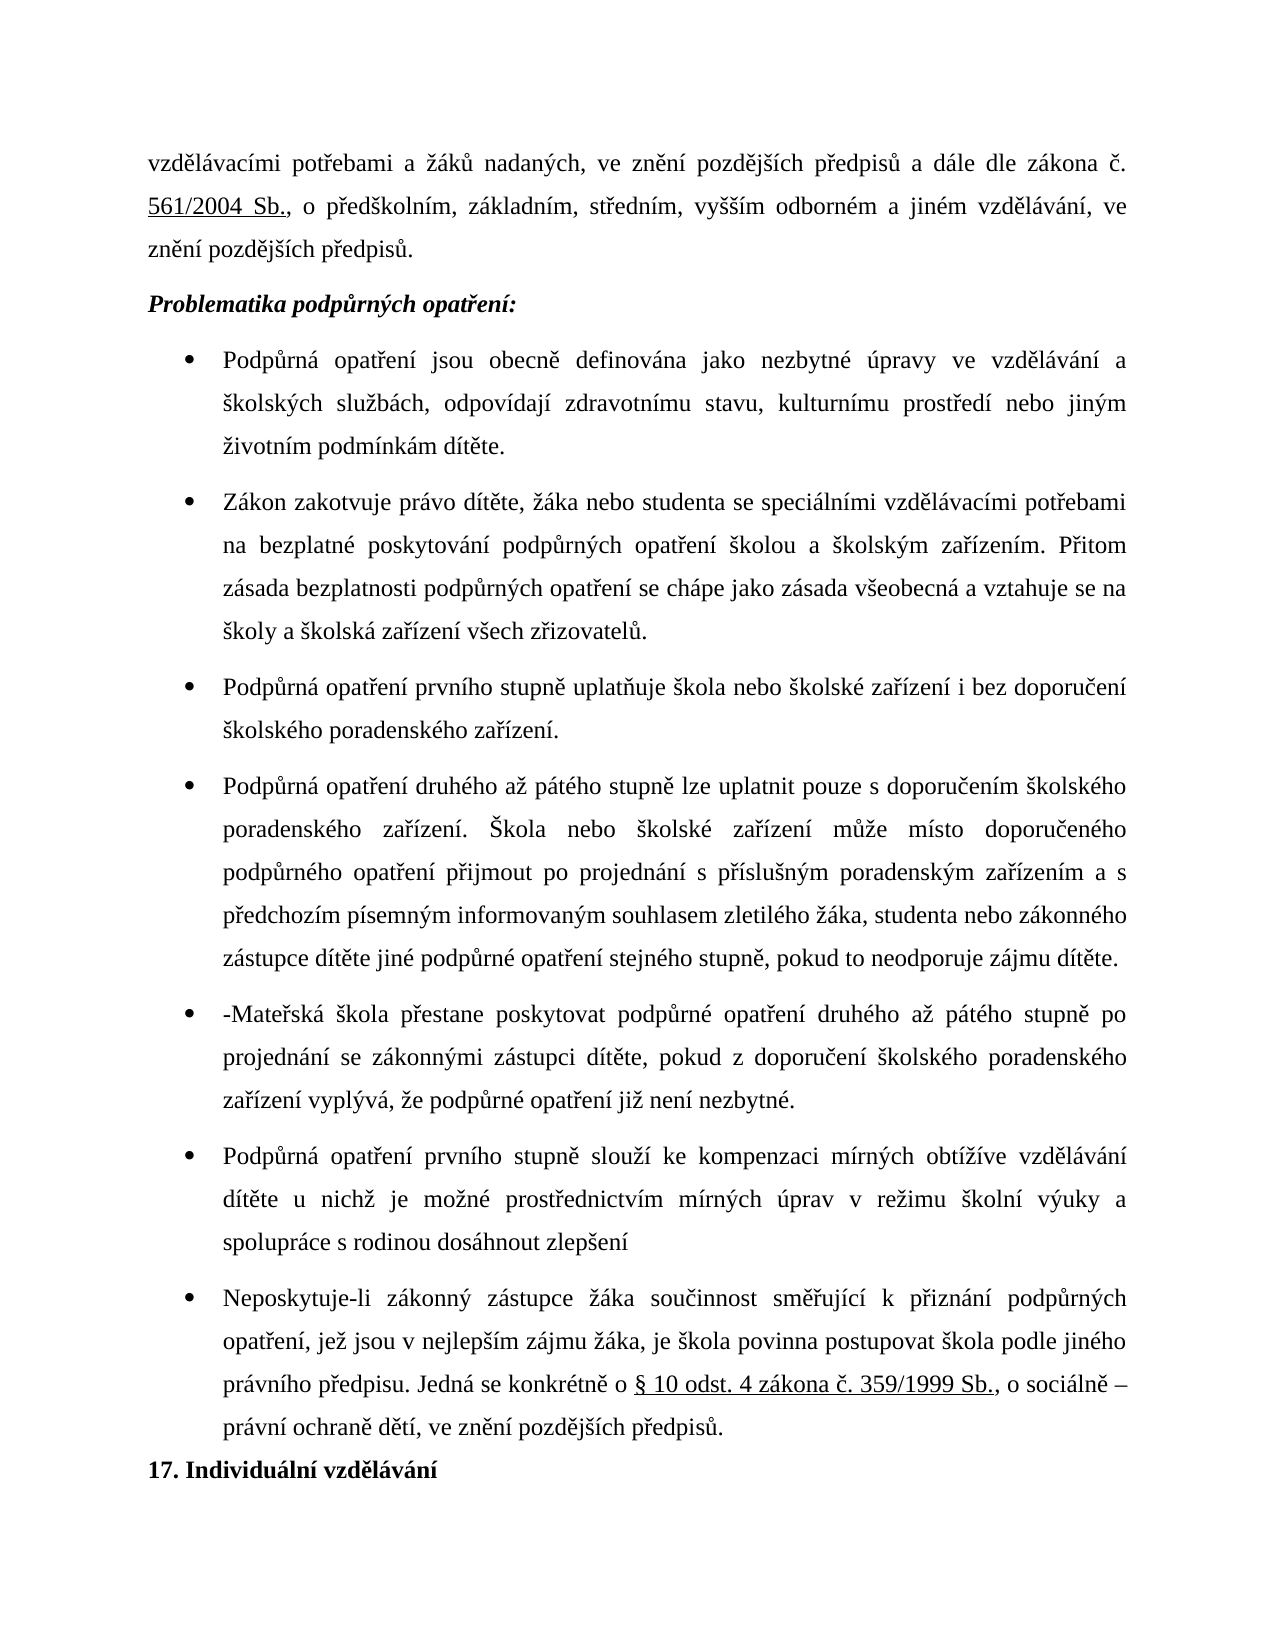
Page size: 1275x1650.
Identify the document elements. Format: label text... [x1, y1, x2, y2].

list Podpůrná opatření jsou obecně definována jako nezbytné úpravy ve vzdělávání a školských službách, odpovídají zdravotnímu stavu, kulturnímu prostředí nebo jiným životním podmínkám dítěte. [185, 345, 1127, 460]
text Problematika podpůrných opatření: [148, 289, 1127, 318]
list Podpůrná opatření druhého až pátého stupně lze uplatnit pouze s doporučením školského poradenského zařízení. Škola nebo školské zařízení může místo doporučeného podpůrného opatření přijmout po projednání s příslušným poradenským zařízením a s předchozím písemným informovaným souhlasem zletilého žáka, studenta nebo zákonného zástupce dítěte jiné podpůrné opatření stejného stupně, pokud to neodporuje zájmu dítěte. [185, 771, 1127, 972]
list Podpůrná opatření prvního stupně slouží ke kompenzaci mírných obtížíve vzdělávání dítěte u nichž je možné prostřednictvím mírných úprav v režimu školní výuky a spolupráce s rodinou dosáhnout zlepšení [185, 1141, 1127, 1256]
list Zákon zakotvuje právo dítěte, žáka nebo studenta se speciálními vzdělávacími potřebami na bezplatné poskytování podpůrných opatření školou a školským zařízením. Přitom zásada bezplatnosti podpůrných opatření se chápe jako zásada všeobecná a vztahuje se na školy a školská zařízení všech zřizovatelů. [185, 487, 1127, 645]
list Podpůrná opatření prvního stupně uplatňuje škola nebo školské zařízení i bez doporučení školského poradenského zařízení. [185, 672, 1127, 744]
list -Mateřská škola přestane poskytovat podpůrné opatření druhého až pátého stupně po projednání se zákonnými zástupci dítěte, pokud z doporučení školského poradenského zařízení vyplývá, že podpůrné opatření již není nezbytné. [185, 999, 1127, 1114]
text vzdělávacími potřebami a žáků nadaných, ve znění pozdějších předpisů a dále dle zákona č. 561/2004 Sb., o předškolním, základním, středním, vyšším odborném a jiném vzdělávání, ve znění pozdějších předpisů. [148, 148, 1127, 263]
list Neposkytuje-li zákonný zástupce žáka součinnost směřující k přiznání podpůrných opatření, jež jsou v nejlepším zájmu žáka, je škola povinna postupovat škola podle jiného právního předpisu. Jedná se konkrétně o § 10 odst. 4 zákona č. 359/1999 Sb., o sociálně – právní ochraně dětí, ve znění pozdějších předpisů. [185, 1283, 1127, 1441]
text 17. Individuální vzdělávání [148, 1455, 1127, 1484]
